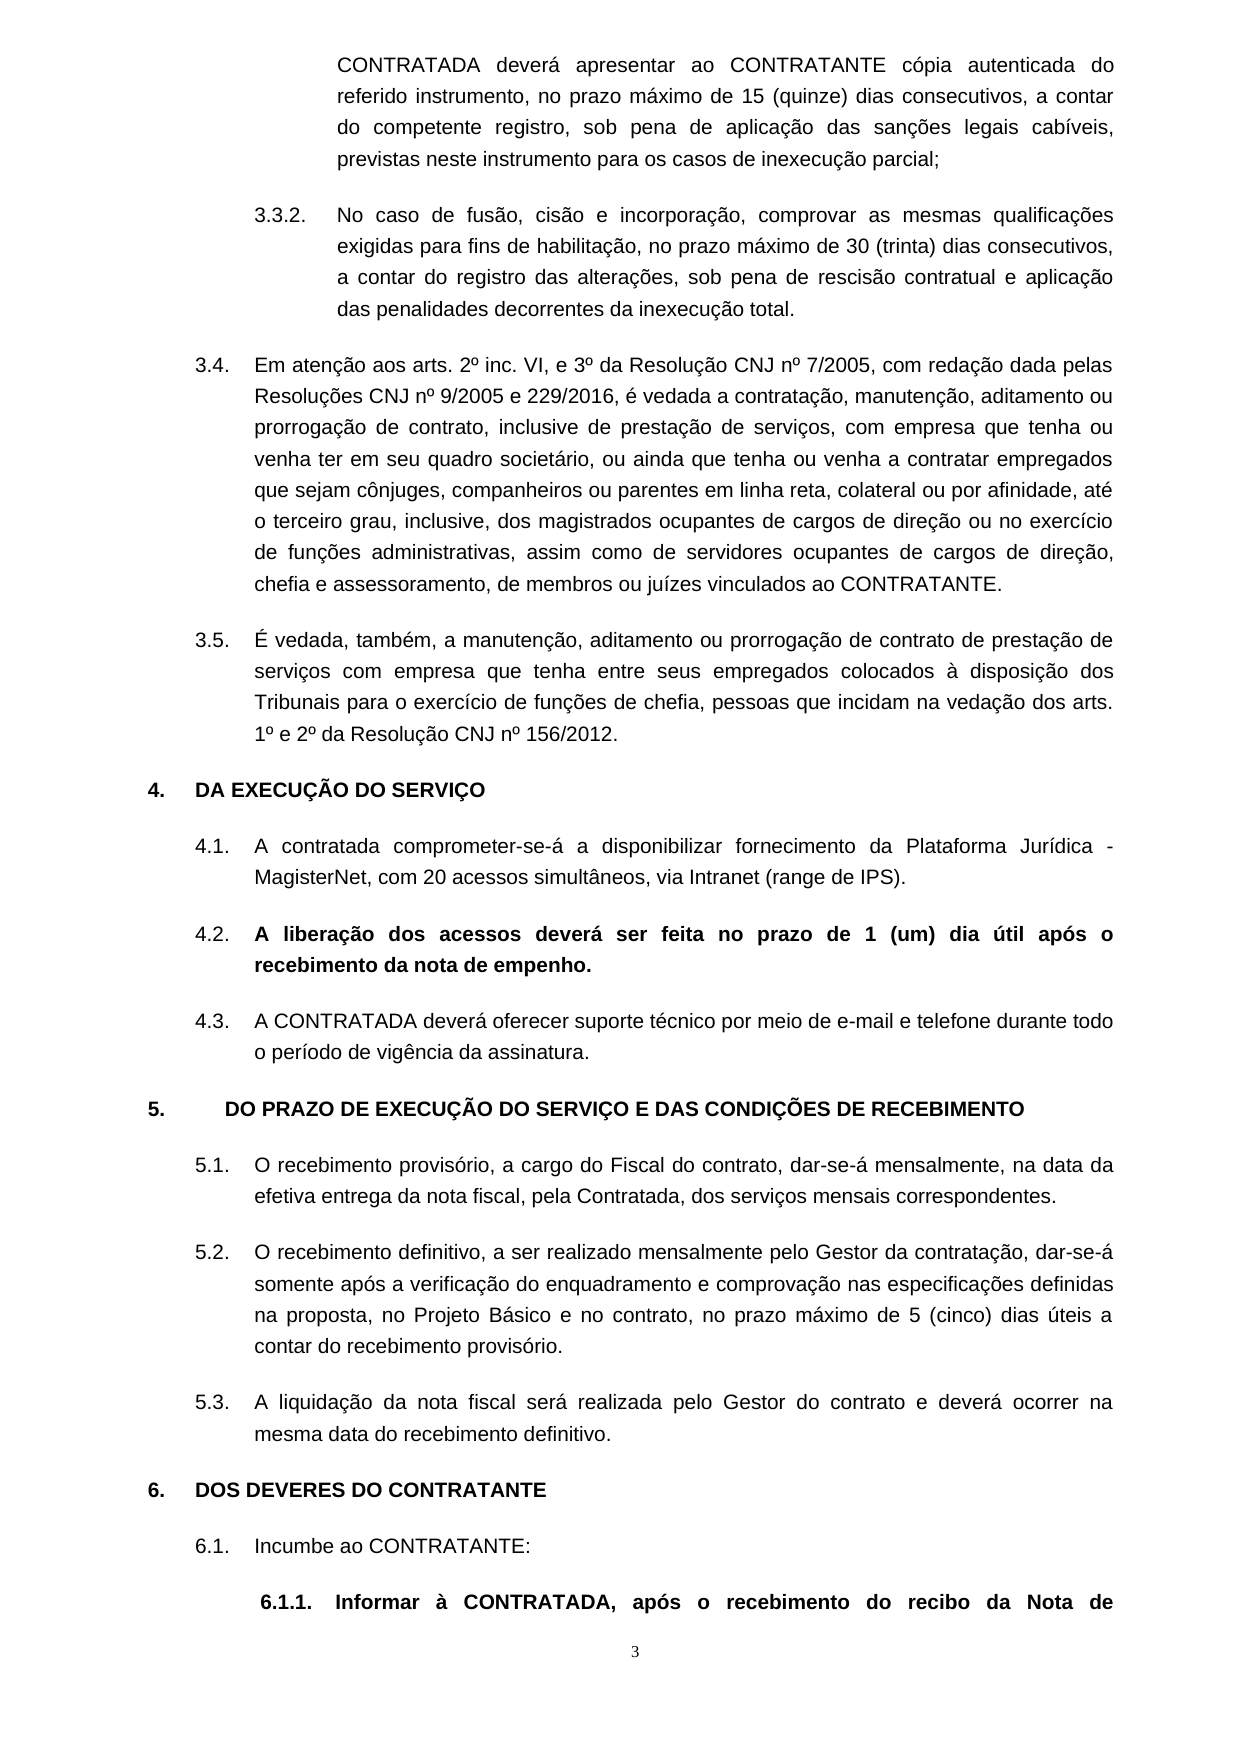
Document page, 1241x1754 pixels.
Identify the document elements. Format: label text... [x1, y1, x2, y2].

list O recebimento definitivo, a ser realizado mensalmente pelo Gestor da contratação, dar-se-á somente após a verificação do enquadramento e comprovação nas especificações definidas na proposta, no Projeto Básico e no contrato, no prazo máximo de 5 (cinco) dias úteis a contar do recebimento provisório. [195, 1235, 1115, 1360]
list CONTRATADA deverá apresentar ao CONTRATANTE cópia autenticada do referido instrumento, no prazo máximo de 15 (quinze) dias consecutivos, a contar do competente registro, sob pena de aplicação das sanções legais cabíveis, previstas neste instrumento para os casos de inexecução parcial; [254, 47, 1115, 172]
list Incumbe ao CONTRATANTE: [195, 1528, 1115, 1560]
list A contratada comprometer-se-á a disponibilizar fornecimento da Plataforma Jurídica - MagisterNet, com 20 acessos simultâneos, via Intranet (range de IPS). [195, 828, 1115, 891]
list DOS DEVERES DO CONTRATANTE [148, 1472, 1115, 1503]
list Em atenção aos arts. 2º inc. VI, e 3º da Resolução CNJ nº 7/2005, com redação dada pelas Resoluções CNJ nº 9/2005 e 229/2016, é vedada a contratação, manutenção, aditamento ou prorrogação de contrato, inclusive de prestação de serviços, com empresa que tenha ou venha ter em seu quadro societário, ou ainda que tenha ou venha a contratar empregados que sejam cônjuges, companheiros ou parentes em linha reta, colateral ou por afinidade, até o terceiro grau, inclusive, dos magistrados ocupantes de cargos de direção ou no exercício de funções administrativas, assim como de servidores ocupantes de cargos de direção, chefia e assessoramento, de membros ou juízes vinculados ao CONTRATANTE. [195, 347, 1115, 597]
list A liquidação da nota fiscal será realizada pelo Gestor do contrato e deverá ocorrer na mesma data do recebimento definitivo. [195, 1385, 1115, 1447]
list O recebimento provisório, a cargo do Fiscal do contrato, dar-se-á mensalmente, na data da efetiva entrega da nota fiscal, pela Contratada, dos serviços mensais correspondentes. [195, 1147, 1115, 1210]
list É vedada, também, a manutenção, aditamento ou prorrogação de contrato de prestação de serviços com empresa que tenha entre seus empregados colocados à disposição dos Tribunais para o exercício de funções de chefia, pessoas que incidam na vedação dos arts. 1º e 2º da Resolução CNJ nº 156/2012. [195, 622, 1115, 747]
list A CONTRATADA deverá oferecer suporte técnico por meio de e-mail e telefone durante todo o período de vigência da assinatura. [195, 1003, 1115, 1066]
list No caso de fusão, cisão e incorporação, comprovar as mesmas qualificações exigidas para fins de habilitação, no prazo máximo de 30 (trinta) dias consecutivos, a contar do registro das alterações, sob pena de rescisão contratual e aplicação das penalidades decorrentes da inexecução total. [254, 197, 1115, 322]
list A liberação dos acessos deverá ser feita no prazo de 1 (um) dia útil após o recebimento da nota de empenho. [195, 916, 1115, 978]
list DA EXECUÇÃO DO SERVIÇO [148, 772, 1115, 803]
list Informar à CONTRATADA, após o recebimento do recibo da Nota de [260, 1585, 1115, 1616]
list DO PRAZO DE EXECUÇÃO DO SERVIÇO E DAS CONDIÇÕES DE RECEBIMENTO [148, 1091, 1115, 1122]
